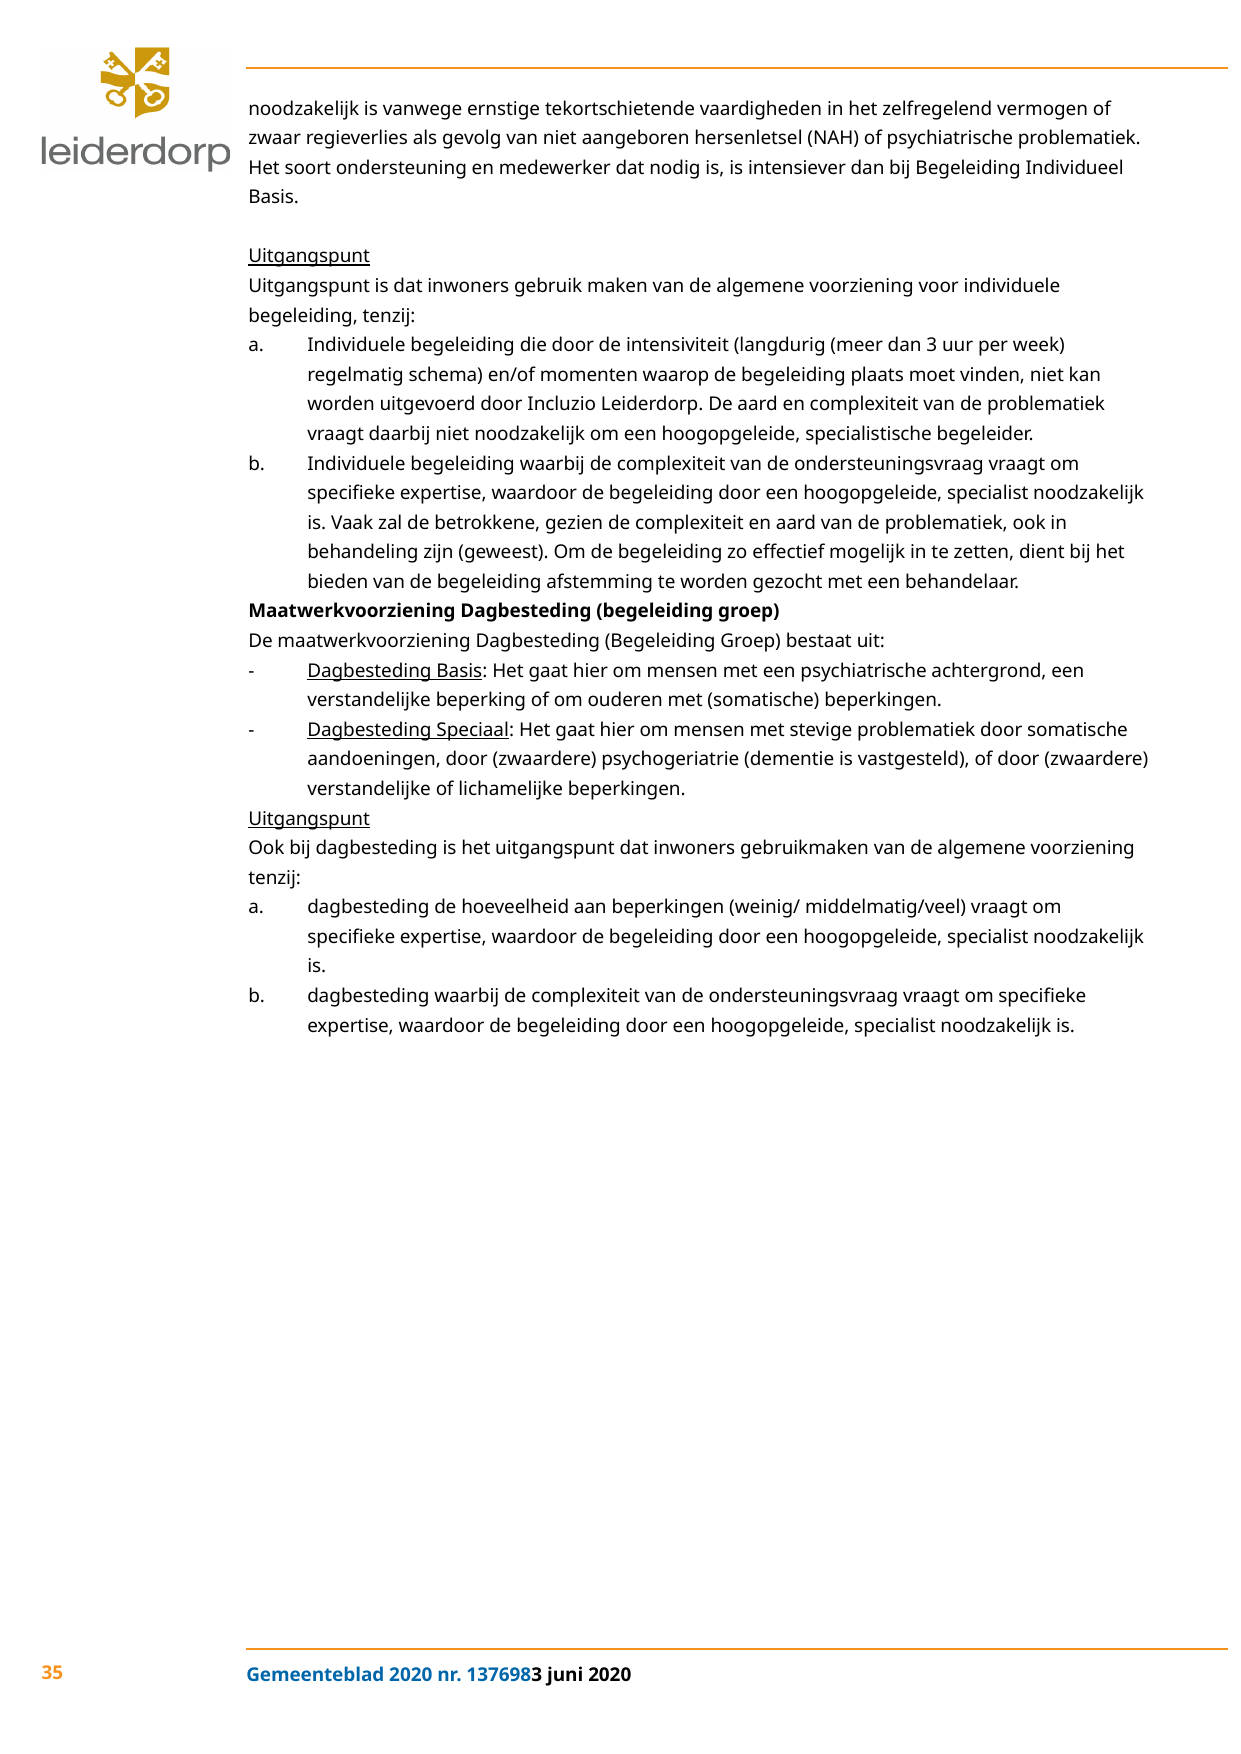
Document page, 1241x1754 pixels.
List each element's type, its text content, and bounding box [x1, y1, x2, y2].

list Individuele begeleiding die door de intensiviteit (langdurig (meer dan 3 uur per week) regelmatig schema) en/of momenten waarop de begeleiding plaats moet vinden, niet kan worden uitgevoerd door Incluzio Leiderdorp. De aard en complexiteit van de problematiek vraagt daarbij niet noodzakelijk om een hoogopgeleide, specialistische begeleider. [248, 331, 1152, 446]
picture [41, 47, 231, 172]
text Ook bij dagbesteding is het uitgangspunt dat inwoners gebruikmaken van de algemene voorziening tenzij: [248, 834, 1152, 890]
text De maatwerkvoorziening Dagbesteding (Begeleiding Groep) bestaat uit: [248, 627, 1152, 653]
text Uitgangspunt [248, 243, 1152, 268]
text Uitgangspunt [248, 805, 1152, 831]
list dagbesteding de hoeveelheid aan beperkingen (weinig/ middelmatig/veel) vraagt om specifieke expertise, waardoor de begeleiding door een hoogopgeleide, specialist noodzakelijk is. [248, 893, 1152, 978]
list Dagbesteding Basis: Het gaat hier om mensen met een psychiatrische achtergrond, een verstandelijke beperking of om ouderen met (somatische) beperkingen. [248, 657, 1152, 712]
text Uitgangspunt is dat inwoners gebruik maken van de algemene voorziening voor individuele begeleiding, tenzij: [248, 272, 1152, 328]
list dagbesteding waarbij de complexiteit van de ondersteuningsvraag vraagt om specifieke expertise, waardoor de begeleiding door een hoogopgeleide, specialist noodzakelijk is. [248, 982, 1152, 1038]
text noodzakelijk is vanwege ernstige tekortschietende vaardigheden in het zelfregelend vermogen of zwaar regieverlies als gevolg van niet aangeboren hersenletsel (NAH) of psychiatrische problematiek. Het soort ondersteuning en medewerker dat nodig is, is intensiever dan bij Begeleiding Individueel Basis. [248, 95, 1152, 209]
list Dagbesteding Speciaal: Het gaat hier om mensen met stevige problematiek door somatische aandoeningen, door (zwaardere) psychogeriatrie (dementie is vastgesteld), of door (zwaardere) verstandelijke of lichamelijke beperkingen. [248, 716, 1152, 801]
text Maatwerkvoorziening Dagbesteding (begeleiding groep) [248, 598, 1152, 623]
list Individuele begeleiding waarbij de complexiteit van de ondersteuningsvraag vraagt om specifieke expertise, waardoor de begeleiding door een hoogopgeleide, specialist noodzakelijk is. Vaak zal de betrokkene, gezien de complexiteit en aard van de problematiek, ook in behandeling zijn (geweest). Om de begeleiding zo effectief mogelijk in te zetten, dient bij het bieden van de begeleiding afstemming te worden gezocht met een behandelaar. [248, 450, 1152, 594]
